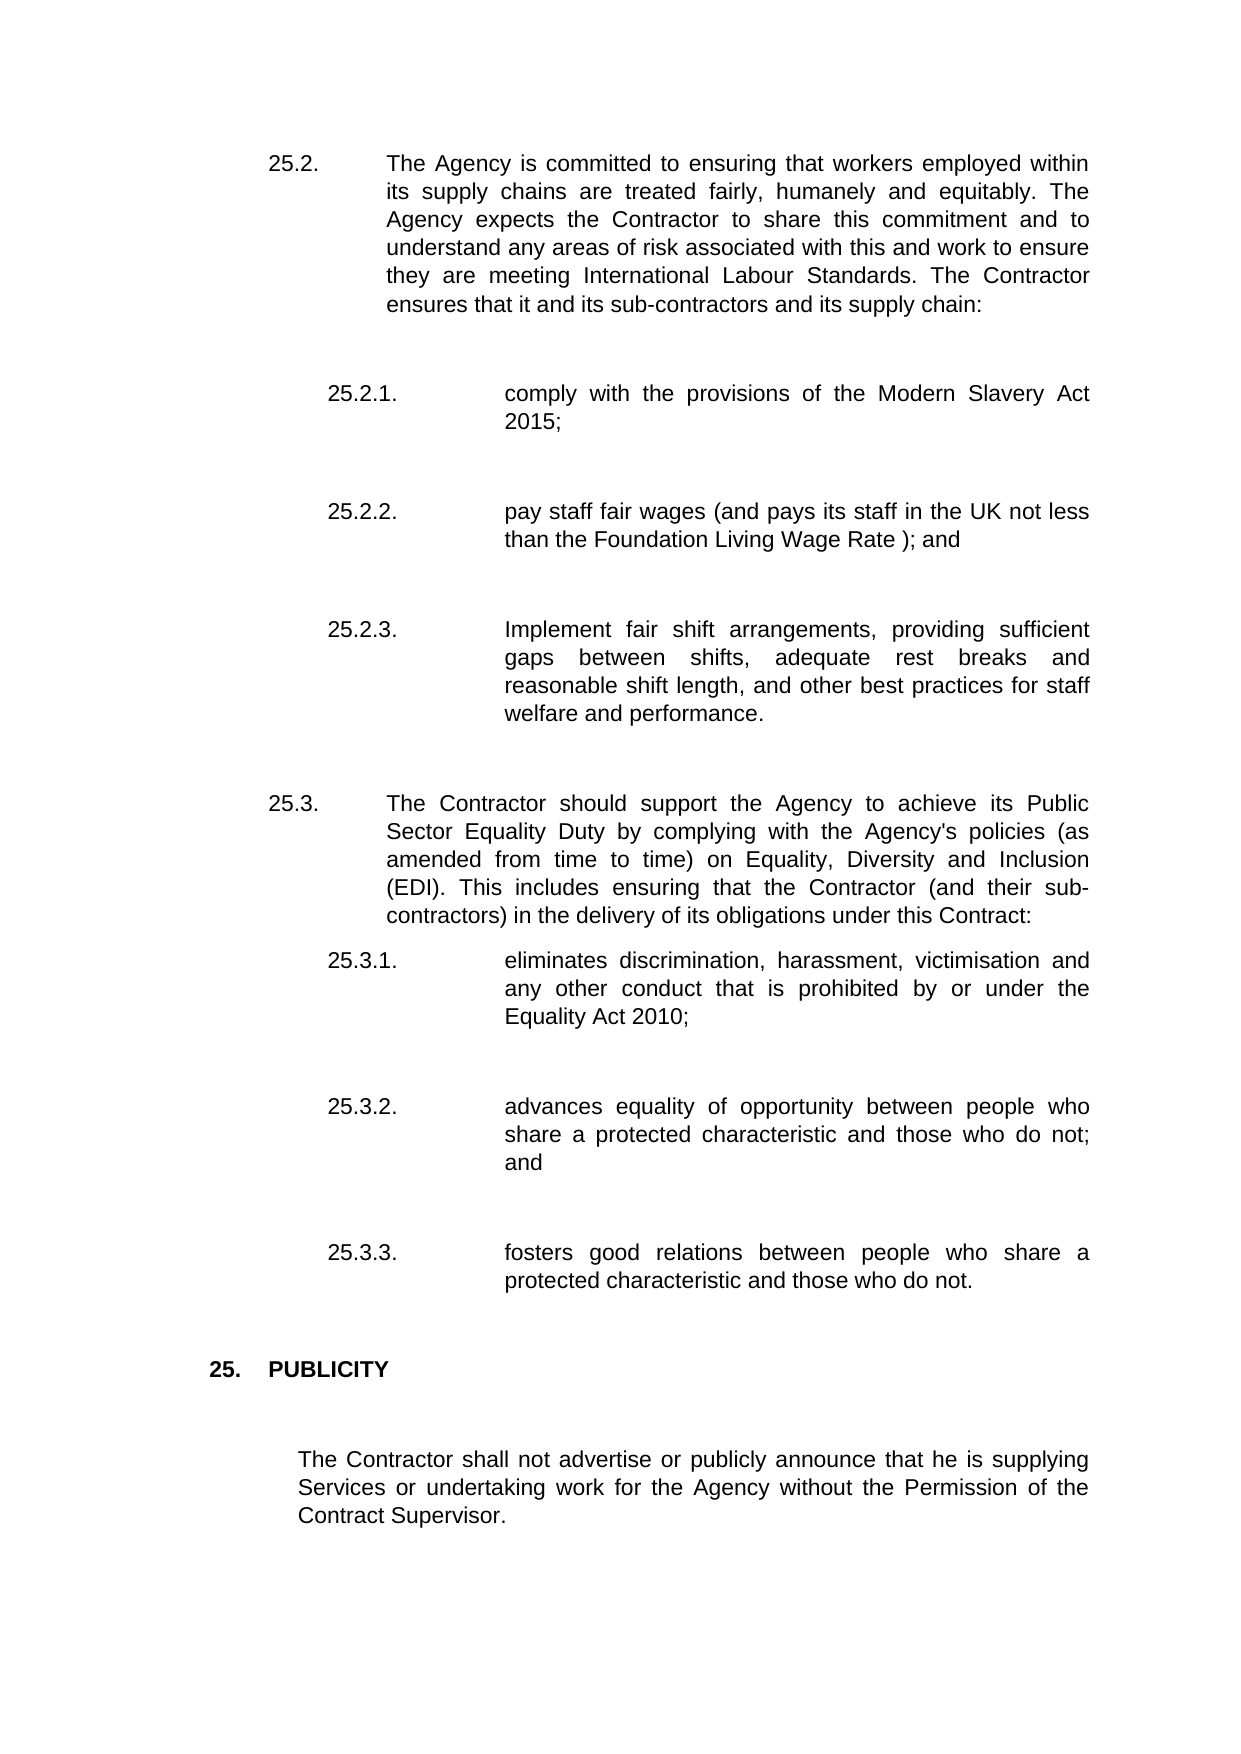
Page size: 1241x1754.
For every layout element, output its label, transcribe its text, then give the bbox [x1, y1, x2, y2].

list The Contractor should support the Agency to achieve its Public Sector Equality Duty by complying with the Agency's policies (as amended from time to time) on Equality, Diversity and Inclusion (EDI). This includes ensuring that the Contractor (and their sub-contractors) in the delivery of its obligations under this Contract: [268, 789, 1090, 928]
list pay staff fair wages (and pays its staff in the UK not less than the Foundation Living Wage Rate ); and [327, 498, 1090, 552]
list advances equality of opportunity between people who share a protected characteristic and those who do not; and [327, 1093, 1090, 1175]
list fosters good relations between people who share a protected characteristic and those who do not. [327, 1238, 1090, 1293]
list The Agency is committed to ensuring that workers employed within its supply chains are treated fairly, humanely and equitably. The Agency expects the Contractor to share this commitment and to understand any areas of risk associated with this and work to ensure they are meeting International Labour Standards. The Contractor ensures that it and its sub-contractors and its supply chain: [268, 150, 1090, 317]
list comply with the provisions of the Modern Slavery Act 2015; [327, 380, 1090, 435]
list The Contractor shall not advertise or publicly announce that he is supplying Services or undertaking work for the Agency without the Permission of the Contract Supervisor. [298, 1446, 1090, 1528]
list PUBLICITY [209, 1356, 1090, 1383]
list Implement fair shift arrangements, providing sufficient gaps between shifts, adequate rest breaks and reasonable shift length, and other best practices for staff welfare and performance. [327, 616, 1090, 726]
list eliminates discrimination, harassment, victimisation and any other conduct that is prohibited by or under the Equality Act 2010; [327, 947, 1090, 1029]
